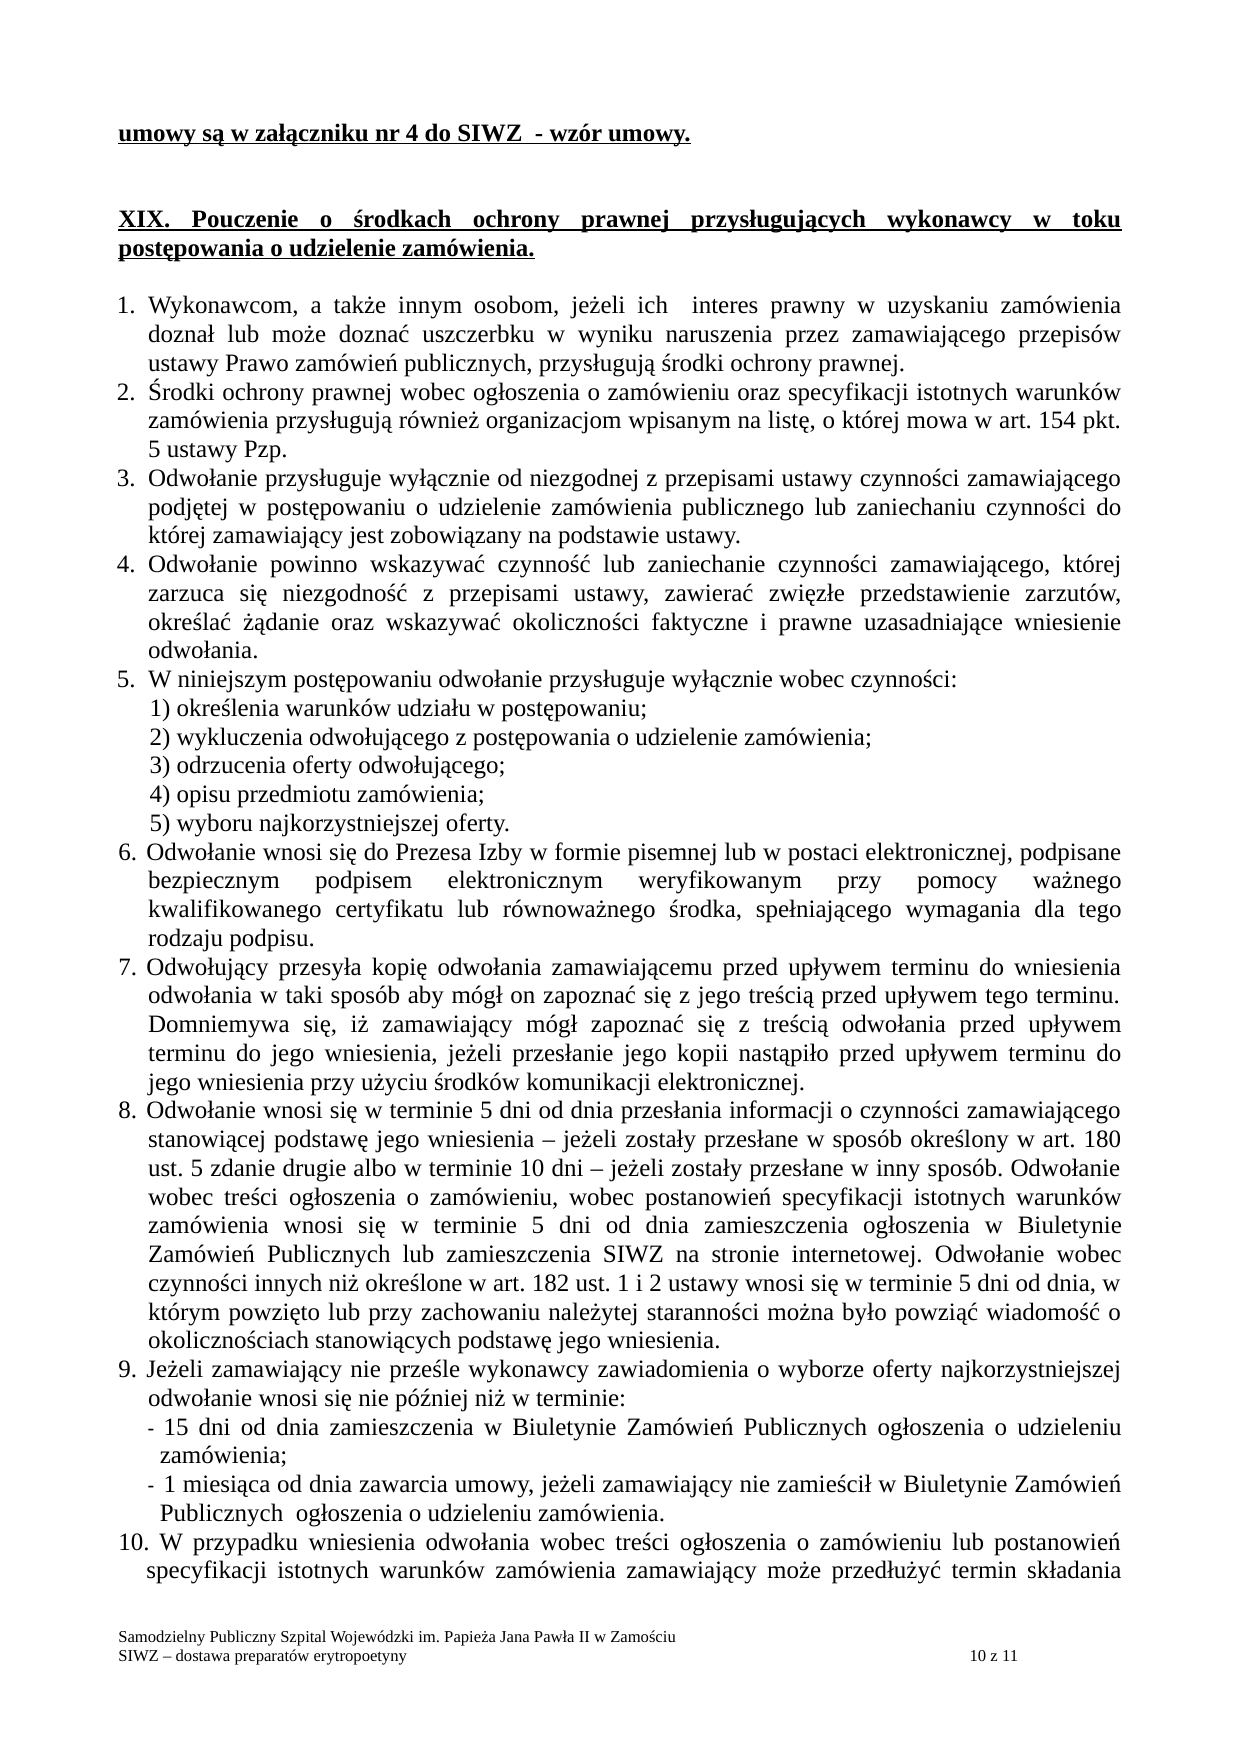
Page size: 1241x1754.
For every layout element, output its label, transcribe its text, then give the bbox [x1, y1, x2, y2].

text XIX. Pouczenie o środkach ochrony prawnej przysługujących wykonawcy w toku [118, 204, 1122, 229]
list Odwołanie wnosi się w terminie 5 dni od dnia przesłania informacji o czynności zamawiającego stanowiącej podstawę jego wniesienia – jeżeli zostały przesłane w sposób określony w art. 180 ust. 5 zdanie drugie albo w terminie 10 dni – jeżeli zostały przesłane w inny sposób. Odwołanie wobec treści ogłoszenia o zamówieniu, wobec postanowień specyfikacji istotnych warunków zamówienia wnosi się w terminie 5 dni od dnia zamieszczenia ogłoszenia w Biuletynie Zamówień Publicznych lub zamieszczenia SIWZ na stronie internetowej. Odwołanie wobec czynności innych niż określone w art. 182 ust. 1 i 2 ustawy wnosi się w terminie 5 dni od dnia, w którym powzięto lub przy zachowaniu należytej staranności można było powziąć wiadomość o okolicznościach stanowiących podstawę jego wniesienia. [118, 1095, 1122, 1354]
list Odwołujący przesyła kopię odwołania zamawiającemu przed upływem terminu do wniesienia odwołania w taki sposób aby mógł on zapoznać się z jego treścią przed upływem tego terminu. Domniemywa się, iż zamawiający mógł zapoznać się z treścią odwołania przed upływem terminu do jego wniesienia, jeżeli przesłanie jego kopii nastąpiło przed upływem terminu do jego wniesienia przy użyciu środków komunikacji elektronicznej. [118, 952, 1122, 1095]
text 1) określenia warunków udziału w postępowaniu; [118, 693, 1122, 722]
list Jeżeli zamawiający nie prześle wykonawcy zawiadomienia o wyborze oferty najkorzystniejszej odwołanie wnosi się nie później niż w terminie: [118, 1354, 1122, 1412]
text 3) odrzucenia oferty odwołującego; [118, 750, 1122, 779]
list W niniejszym postępowaniu odwołanie przysługuje wyłącznie wobec czynności: [117, 664, 1122, 693]
list Odwołanie przysługuje wyłącznie od niezgodnej z przepisami ustawy czynności zamawiającego podjętej w postępowaniu o udzielenie zamówienia publicznego lub zaniechaniu czynności do której zamawiający jest zobowiązany na podstawie ustawy. [117, 463, 1122, 549]
list Środki ochrony prawnej wobec ogłoszenia o zamówieniu oraz specyfikacji istotnych warunków zamówienia przysługują również organizacjom wpisanym na listę, o której mowa w art. 154 pkt. 5 ustawy Pzp. [117, 377, 1122, 463]
list Odwołanie wnosi się do Prezesa Izby w formie pisemnej lub w postaci elektronicznej, podpisane bezpiecznym podpisem elektronicznym weryfikowanym przy pomocy ważnego kwalifikowanego certyfikatu lub równoważnego środka, spełniającego wymagania dla tego rodzaju podpisu. [118, 837, 1122, 952]
list Wykonawcom, a także innym osobom, jeżeli ich interes prawny w uzyskaniu zamówienia doznał lub może doznać uszczerbku w wyniku naruszenia przez zamawiającego przepisów ustawy Prawo zamówień publicznych, przysługują środki ochrony prawnej. [117, 290, 1122, 377]
text 5) wyboru najkorzystniejszej oferty. [118, 808, 1122, 837]
text postępowania o udzielenie zamówienia. [118, 231, 1122, 262]
text 10. W przypadku wniesienia odwołania wobec treści ogłoszenia o zamówieniu lub postanowień specyfikacji istotnych warunków zamówienia zamawiający może przedłużyć termin składania [118, 1527, 1122, 1584]
text 4) opisu przedmiotu zamówienia; [118, 779, 1122, 808]
list Odwołanie powinno wskazywać czynność lub zaniechanie czynności zamawiającego, której zarzuca się niezgodność z przepisami ustawy, zawierać zwięzłe przedstawienie zarzutów, określać żądanie oraz wskazywać okoliczności faktyczne i prawne uzasadniające wniesienie odwołania. [117, 549, 1122, 664]
text umowy są w załączniku nr 4 do SIWZ - wzór umowy. [118, 118, 1122, 147]
list 15 dni od dnia zamieszczenia w Biuletynie Zamówień Publicznych ogłoszenia o udzieleniu zamówienia; [148, 1412, 1122, 1469]
text 2) wykluczenia odwołującego z postępowania o udzielenie zamówienia; [118, 722, 1122, 750]
list 1 miesiąca od dnia zawarcia umowy, jeżeli zamawiający nie zamieścił w Biuletynie Zamówień Publicznych ogłoszenia o udzieleniu zamówienia. [148, 1469, 1122, 1527]
